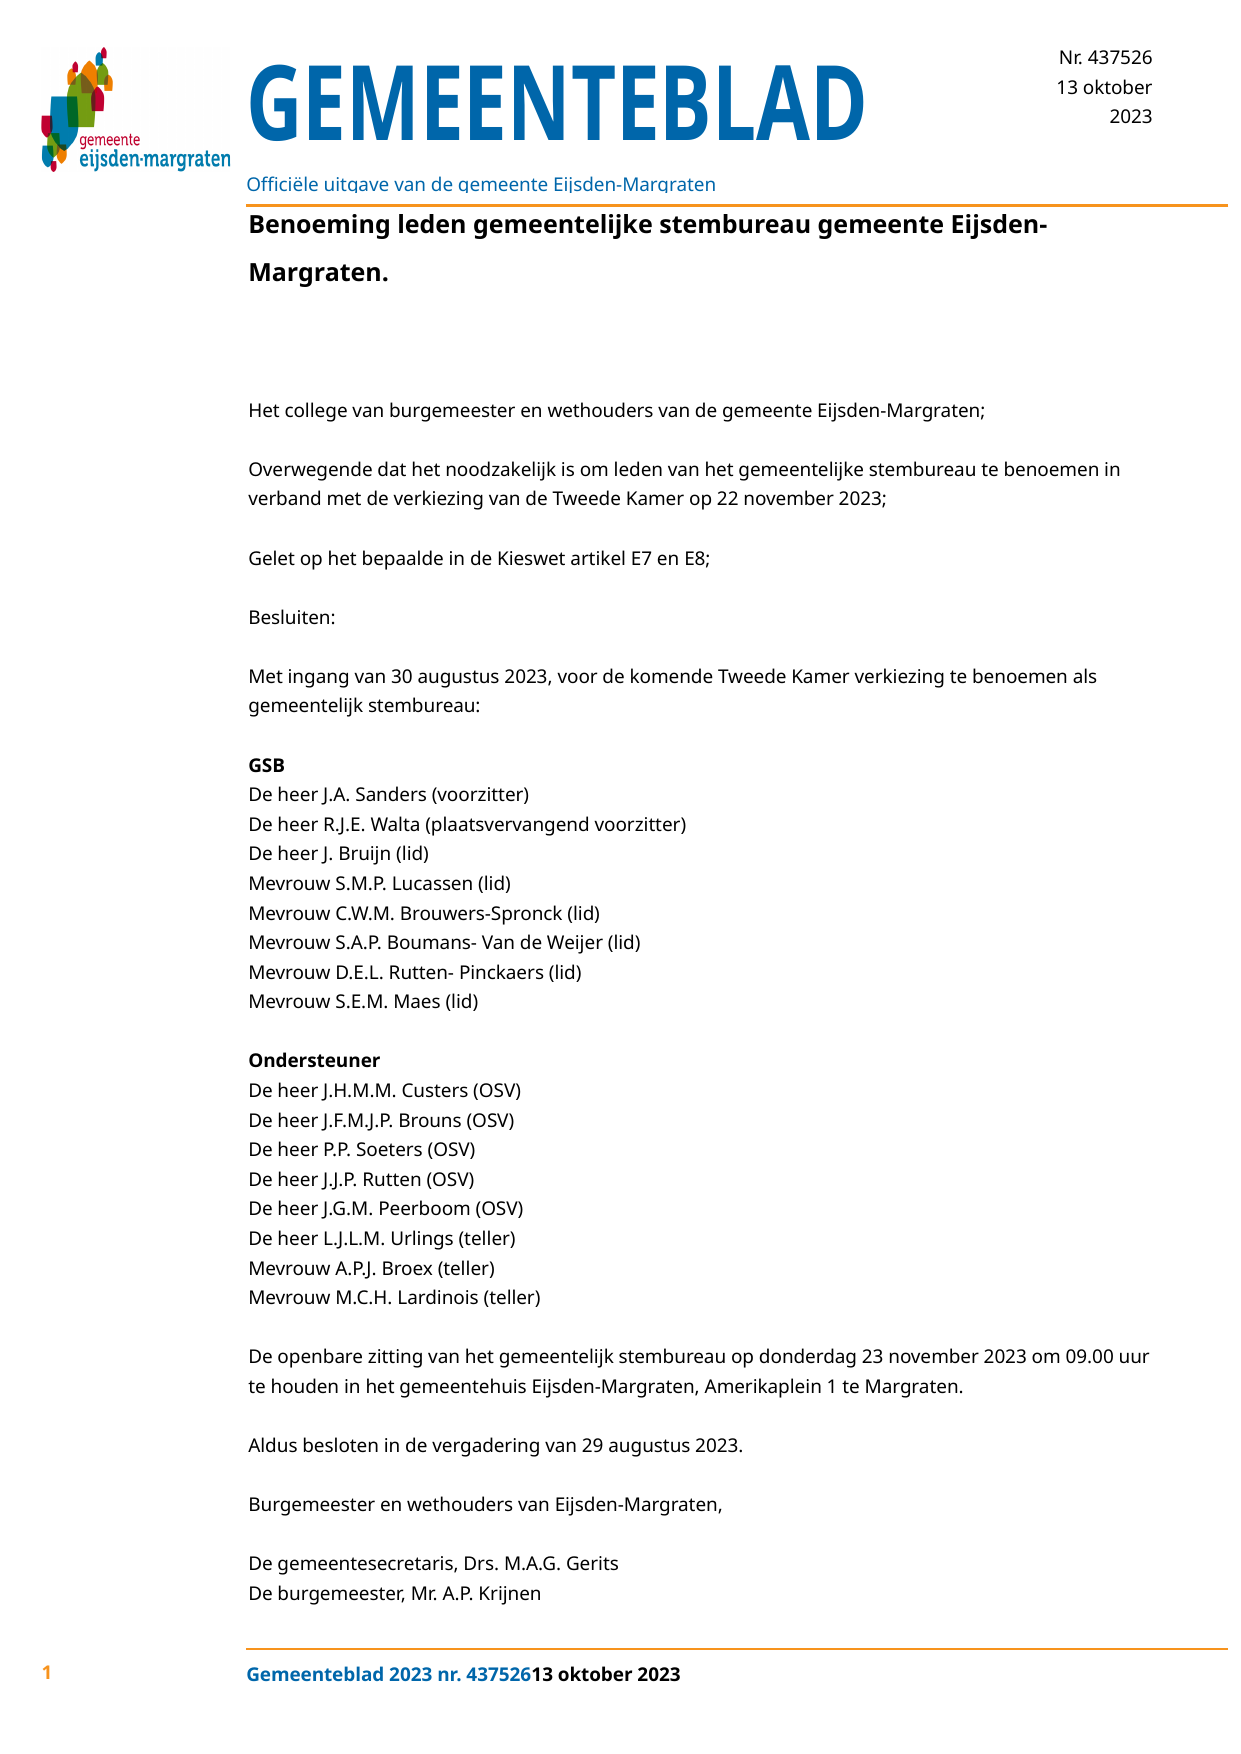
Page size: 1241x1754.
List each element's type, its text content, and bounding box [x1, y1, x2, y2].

text Benoeming leden gemeentelijke stembureau gemeente Eijsden-Margraten. [248, 207, 1152, 288]
text De heer J.G.M. Peerboom (OSV) [248, 1196, 1152, 1221]
text Mevrouw S.A.P. Boumans- Van de Weijer (lid) [248, 929, 1152, 955]
text GSB [248, 752, 1152, 777]
text De heer P.P. Soeters (OSV) [248, 1136, 1152, 1162]
text Mevrouw D.E.L. Rutten- Pinckaers (lid) [248, 959, 1152, 984]
text De burgemeester, Mr. A.P. Krijnen [248, 1580, 1152, 1606]
text Het college van burgemeester en wethouders van de gemeente Eijsden-Margraten; [248, 397, 1152, 422]
text Besluiten: [248, 604, 1152, 629]
text Mevrouw C.W.M. Brouwers-Spronck (lid) [248, 900, 1152, 925]
text De heer J.F.M.J.P. Brouns (OSV) [248, 1107, 1152, 1132]
text Mevrouw S.M.P. Lucassen (lid) [248, 870, 1152, 896]
text De heer J. Bruijn (lid) [248, 841, 1152, 866]
text De openbare zitting van het gemeentelijk stembureau op donderdag 23 november 2023 om 09.00 uur te houden in het gemeentehuis Eijsden-Margraten, Amerikaplein 1 te Margraten. [248, 1343, 1152, 1399]
text Met ingang van 30 augustus 2023, voor de komende Tweede Kamer verkiezing te benoemen als gemeentelijk stembureau: [248, 663, 1152, 718]
text De heer J.H.M.M. Custers (OSV) [248, 1077, 1152, 1103]
text De heer J.A. Sanders (voorzitter) [248, 781, 1152, 807]
picture [41, 47, 231, 172]
text De heer R.J.E. Walta (plaatsvervangend voorzitter) [248, 811, 1152, 837]
text Mevrouw M.C.H. Lardinois (teller) [248, 1284, 1152, 1310]
text Gelet op het bepaalde in de Kieswet artikel E7 en E8; [248, 545, 1152, 570]
text De gemeentesecretaris, Drs. M.A.G. Gerits [248, 1551, 1152, 1576]
text Burgemeester en wethouders van Eijsden-Margraten, [248, 1491, 1152, 1517]
text Overwegende dat het noodzakelijk is om leden van het gemeentelijke stembureau te benoemen in verband met de verkiezing van de Tweede Kamer op 22 november 2023; [248, 456, 1152, 511]
text Ondersteuner [248, 1048, 1152, 1073]
text De heer J.J.P. Rutten (OSV) [248, 1166, 1152, 1192]
text Aldus besloten in de vergadering van 29 augustus 2023. [248, 1432, 1152, 1458]
text De heer L.J.L.M. Urlings (teller) [248, 1225, 1152, 1251]
text Mevrouw S.E.M. Maes (lid) [248, 988, 1152, 1014]
text Mevrouw A.P.J. Broex (teller) [248, 1255, 1152, 1280]
